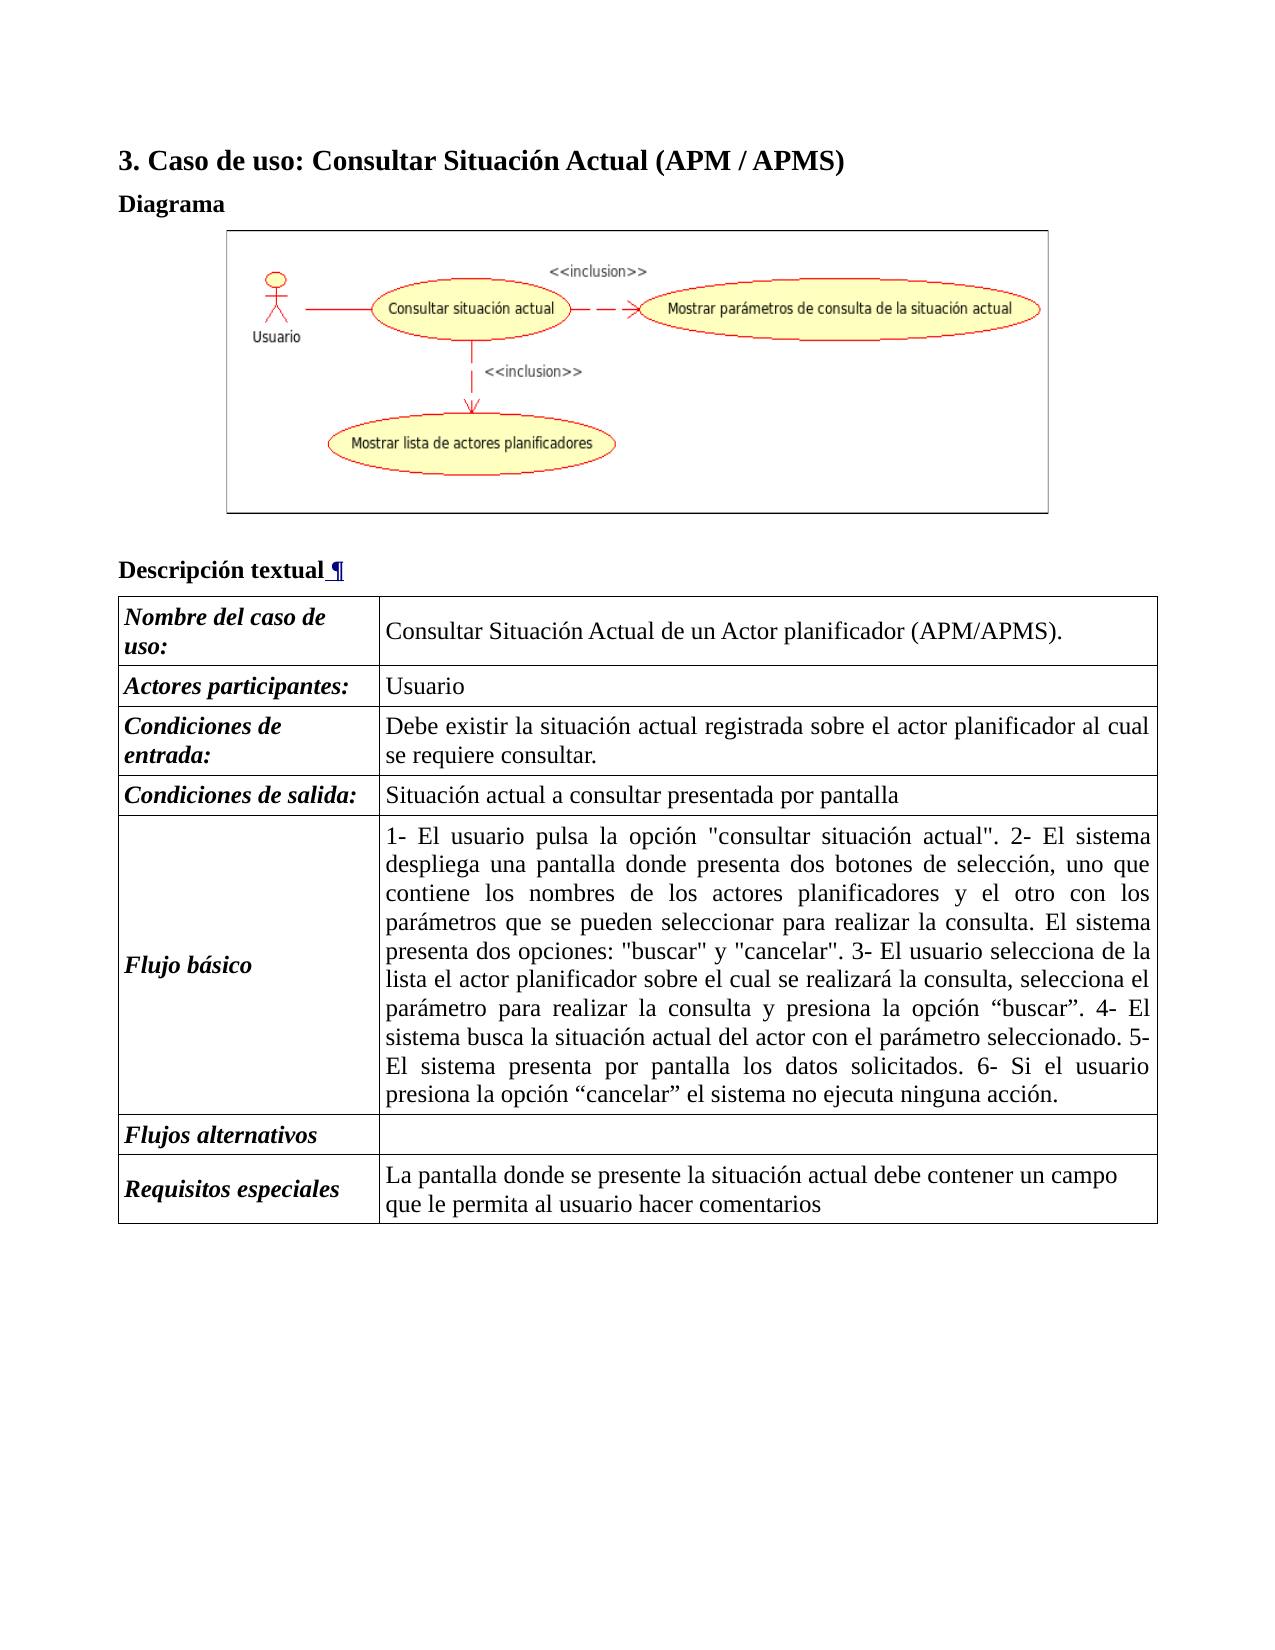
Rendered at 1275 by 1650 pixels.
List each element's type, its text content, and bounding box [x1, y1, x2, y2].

table_header Consultar Situación Actual de un Actor planificador (APM/APMS). [380, 597, 1157, 665]
table_cell Debe existir la situación actual registrada sobre el actor planificador al cual se requiere consultar. [380, 707, 1157, 774]
text Descripción textual ¶ [118, 555, 1157, 584]
picture [226, 230, 1049, 514]
table_cell Usuario [380, 666, 1157, 706]
table_cell Actores participantes: [119, 666, 379, 706]
table_header Nombre del caso de uso: [119, 597, 379, 665]
table_cell Requisitos especiales [119, 1155, 379, 1223]
table_cell Condiciones de entrada: [119, 707, 379, 774]
text Diagrama [118, 189, 1157, 218]
table_cell 1- El usuario pulsa la opción "consultar situación actual". 2- El sistema despliega una pantalla donde presenta dos botones de selección, uno que contiene los nombres de los actores planificadores y el otro con los parámetros que se pueden seleccionar para realizar la consulta. El sistema presenta dos opciones: "buscar" y "cancelar". 3- El usuario selecciona de la lista el actor planificador sobre el cual se realizará la consulta, selecciona el parámetro para realizar la consulta y presiona la opción “buscar”. 4- El sistema busca la situación actual del actor con el parámetro seleccionado. 5- El sistema presenta por pantalla los datos solicitados. 6- Si el usuario presiona la opción “cancelar” el sistema no ejecuta ninguna acción. [380, 816, 1157, 1114]
table_cell Condiciones de salida: [119, 776, 379, 815]
table_cell La pantalla donde se presente la situación actual debe contener un campo que le permita al usuario hacer comentarios [380, 1155, 1157, 1223]
table_cell Flujo básico [119, 816, 379, 1114]
subtitle 3. Caso de uso: Consultar Situación Actual (APM / APMS) [118, 143, 1157, 177]
table_cell Situación actual a consultar presentada por pantalla [380, 776, 1157, 815]
table_cell Flujos alternativos [119, 1115, 379, 1154]
table_cell [380, 1115, 1157, 1154]
